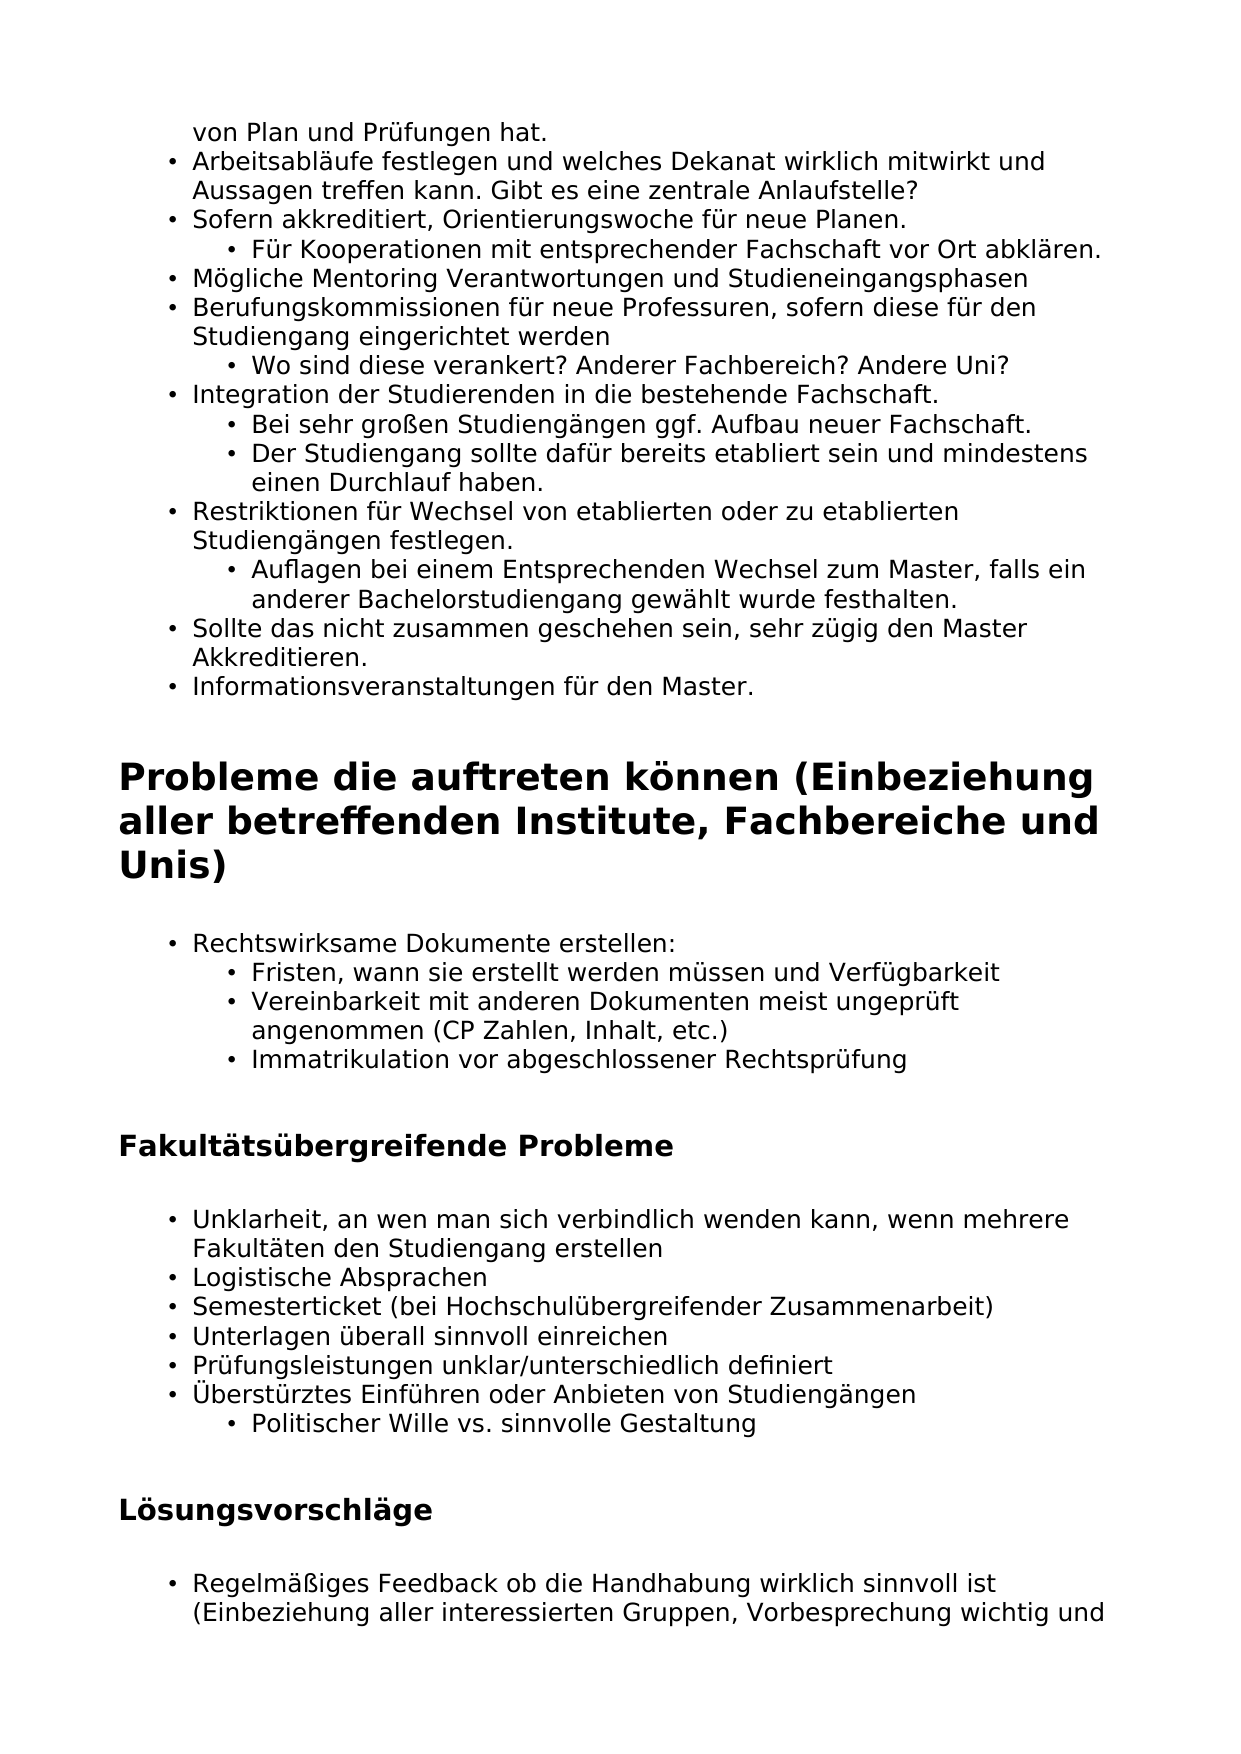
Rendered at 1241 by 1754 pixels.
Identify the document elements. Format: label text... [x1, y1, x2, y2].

list Mögliche Mentoring Verantwortungen und Studieneingangsphasen [177, 264, 1122, 293]
list Informationsveranstaltungen für den Master. [177, 672, 1122, 701]
list Politischer Wille vs. sinnvolle Gestaltung [236, 1409, 1122, 1438]
list Vereinbarkeit mit anderen Dokumenten meist ungeprüft angenommen (CP Zahlen, Inhalt, etc.) [236, 987, 1122, 1046]
list Unklarheit, an wen man sich verbindlich wenden kann, wenn mehrere Fakultäten den Studiengang erstellen [177, 1205, 1122, 1263]
list Unterlagen überall sinnvoll einreichen [177, 1322, 1122, 1351]
list Restriktionen für Wechsel von etablierten oder zu etablierten Studiengängen festlegen. [177, 497, 1122, 556]
list Bei sehr großen Studiengängen ggf. Aufbau neuer Fachschaft. [236, 410, 1122, 439]
list Prüfungsleistungen unklar/unterschiedlich definiert [177, 1351, 1122, 1380]
list Fristen, wann sie erstellt werden müssen und Verfügbarkeit [236, 958, 1122, 987]
list Berufungskommissionen für neue Professuren, sofern diese für den Studiengang eingerichtet werden [177, 293, 1122, 351]
subtitle Probleme die auftreten können (Einbeziehung aller betreffenden Institute, Fachbereiche und Unis) [118, 756, 1122, 887]
subtitle Fakultätsübergreifende Probleme [118, 1129, 1122, 1163]
list Regelmäßiges Feedback ob die Handhabung wirklich sinnvoll ist (Einbeziehung aller interessierten Gruppen, Vorbesprechung wichtig und [177, 1569, 1122, 1627]
list Logistische Absprachen [177, 1263, 1122, 1293]
list Auflagen bei einem Entsprechenden Wechsel zum Master, falls ein anderer Bachelorstudiengang gewählt wurde festhalten. [236, 556, 1122, 614]
list Sollte das nicht zusammen geschehen sein, sehr zügig den Master Akkreditieren. [177, 614, 1122, 672]
subtitle Lösungsvorschläge [118, 1493, 1122, 1527]
list Der Studiengang sollte dafür bereits etabliert sein und mindestens einen Durchlauf haben. [236, 439, 1122, 497]
list von Plan und Prüfungen hat. [177, 118, 1122, 147]
list Für Kooperationen mit entsprechender Fachschaft vor Ort abklären. [236, 235, 1122, 264]
list Integration der Studierenden in die bestehende Fachschaft. [177, 381, 1122, 410]
list Wo sind diese verankert? Anderer Fachbereich? Andere Uni? [236, 351, 1122, 381]
list Überstürztes Einführen oder Anbieten von Studiengängen [177, 1380, 1122, 1409]
list Arbeitsabläufe festlegen und welches Dekanat wirklich mitwirkt und Aussagen treffen kann. Gibt es eine zentrale Anlaufstelle? [177, 147, 1122, 206]
list Immatrikulation vor abgeschlossener Rechtsprüfung [236, 1046, 1122, 1075]
list Semesterticket (bei Hochschulübergreifender Zusammenarbeit) [177, 1293, 1122, 1322]
list Sofern akkreditiert, Orientierungswoche für neue Planen. [177, 206, 1122, 235]
list Rechtswirksame Dokumente erstellen: [177, 929, 1122, 958]
